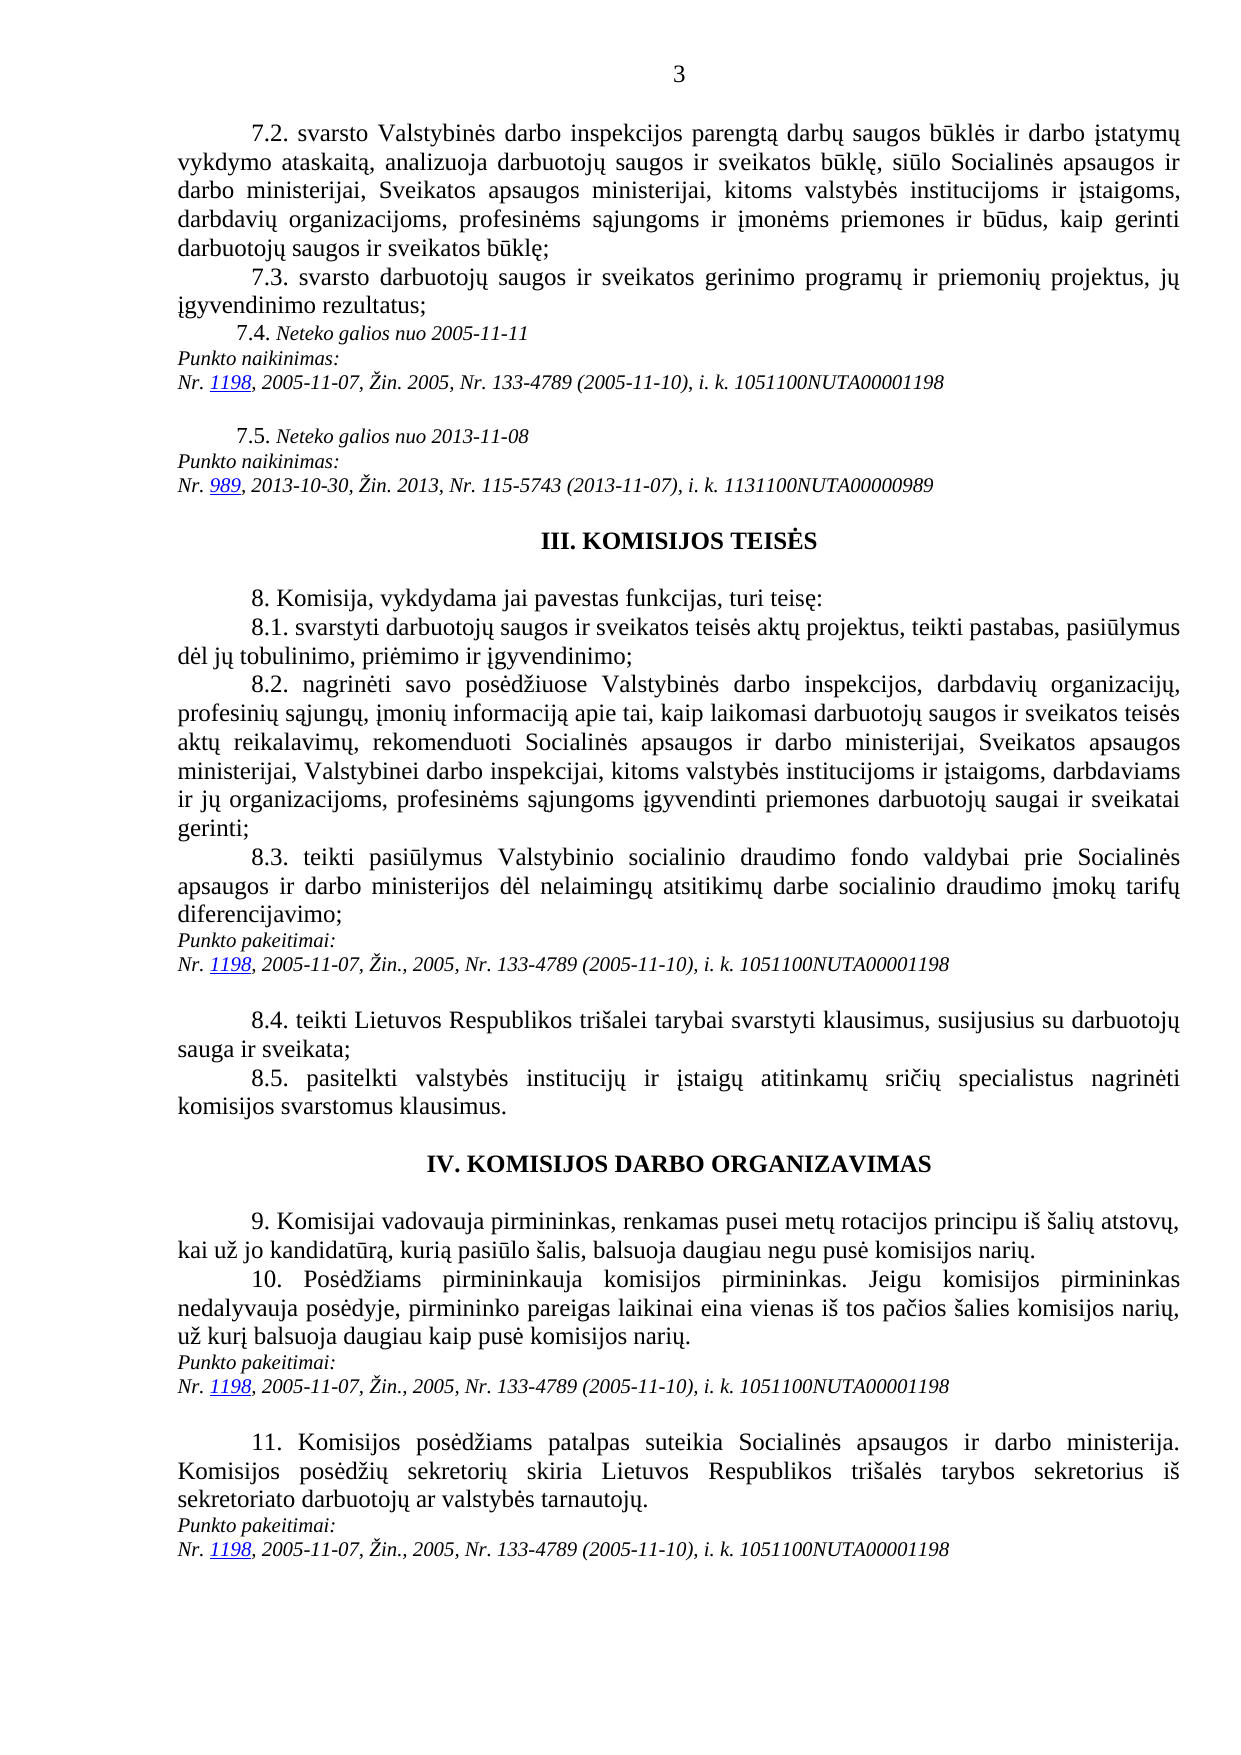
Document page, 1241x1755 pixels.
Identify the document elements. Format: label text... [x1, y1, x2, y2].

text 11. Komisijos posėdžiams patalpas suteikia Socialinės apsaugos ir darbo ministerija. Komisijos posėdžių sekretorių skiria Lietuvos Respublikos trišalės tarybos sekretorius iš sekretoriato darbuotojų ar valstybės tarnautojų. [177, 1427, 1181, 1513]
text Punkto pakeitimai: [177, 1513, 1181, 1537]
text 7.5. Neteko galios nuo 2013-11-08 [177, 423, 1181, 449]
text III. KOMISIJOS TEISĖS [177, 526, 1181, 554]
text 8.3. teikti pasiūlymus Valstybinio socialinio draudimo fondo valdybai prie Socialinės apsaugos ir darbo ministerijos dėl nelaimingų atsitikimų darbe socialinio draudimo įmokų tarifų diferencijavimo; [177, 842, 1181, 928]
text 9. Komisijai vadovauja pirmininkas, renkamas pusei metų rotacijos principu iš šalių atstovų, kai už jo kandidatūrą, kurią pasiūlo šalis, balsuoja daugiau negu pusė komisijos narių. [177, 1206, 1181, 1264]
text 8.5. pasitelkti valstybės institucijų ir įstaigų atitinkamų sričių specialistus nagrinėti komisijos svarstomus klausimus. [177, 1063, 1181, 1120]
text Nr. 1198, 2005-11-07, Žin. 2005, Nr. 133-4789 (2005-11-10), i. k. 1051100NUTA00001198 [177, 370, 1181, 394]
text 10. Posėdžiams pirmininkauja komisijos pirmininkas. Jeigu komisijos pirmininkas nedalyvauja posėdyje, pirmininko pareigas laikinai eina vienas iš tos pačios šalies komisijos narių, už kurį balsuoja daugiau kaip pusė komisijos narių. [177, 1264, 1181, 1350]
text Nr. 1198, 2005-11-07, Žin., 2005, Nr. 133-4789 (2005-11-10), i. k. 1051100NUTA00001198 [177, 1537, 1181, 1561]
text 7.3. svarsto darbuotojų saugos ir sveikatos gerinimo programų ir priemonių projektus, jų įgyvendinimo rezultatus; [177, 262, 1181, 319]
text Nr. 989, 2013-10-30, Žin. 2013, Nr. 115-5743 (2013-11-07), i. k. 1131100NUTA00000989 [177, 473, 1181, 497]
text Nr. 1198, 2005-11-07, Žin., 2005, Nr. 133-4789 (2005-11-10), i. k. 1051100NUTA00001198 [177, 1374, 1181, 1398]
text Punkto pakeitimai: [177, 1350, 1181, 1374]
text 8.2. nagrinėti savo posėdžiuose Valstybinės darbo inspekcijos, darbdavių organizacijų, profesinių sąjungų, įmonių informaciją apie tai, kaip laikomasi darbuotojų saugos ir sveikatos teisės aktų reikalavimų, rekomenduoti Socialinės apsaugos ir darbo ministerijai, Sveikatos apsaugos ministerijai, Valstybinei darbo inspekcijai, kitoms valstybės institucijoms ir įstaigoms, darbdaviams ir jų organizacijoms, profesinėms sąjungoms įgyvendinti priemones darbuotojų saugai ir sveikatai gerinti; [177, 669, 1181, 842]
text Punkto pakeitimai: [177, 928, 1181, 952]
text Nr. 1198, 2005-11-07, Žin., 2005, Nr. 133-4789 (2005-11-10), i. k. 1051100NUTA00001198 [177, 952, 1181, 976]
text 7.4. Neteko galios nuo 2005-11-11 [177, 319, 1181, 346]
text 7.2. svarsto Valstybinės darbo inspekcijos parengtą darbų saugos būklės ir darbo įstatymų vykdymo ataskaitą, analizuoja darbuotojų saugos ir sveikatos būklę, siūlo Socialinės apsaugos ir darbo ministerijai, Sveikatos apsaugos ministerijai, kitoms valstybės institucijoms ir įstaigoms, darbdavių organizacijoms, profesinėms sąjungoms ir įmonėms priemones ir būdus, kaip gerinti darbuotojų saugos ir sveikatos būklę; [177, 118, 1181, 262]
text Punkto naikinimas: [177, 346, 1181, 370]
text 8.4. teikti Lietuvos Respublikos trišalei tarybai svarstyti klausimus, susijusius su darbuotojų sauga ir sveikata; [177, 1005, 1181, 1063]
text IV. KOMISIJOS DARBO ORGANIZAVIMAS [177, 1149, 1181, 1178]
text Punkto naikinimas: [177, 449, 1181, 473]
text 8. Komisija, vykdydama jai pavestas funkcijas, turi teisę: [177, 583, 1181, 612]
text 8.1. svarstyti darbuotojų saugos ir sveikatos teisės aktų projektus, teikti pastabas, pasiūlymus dėl jų tobulinimo, priėmimo ir įgyvendinimo; [177, 612, 1181, 669]
